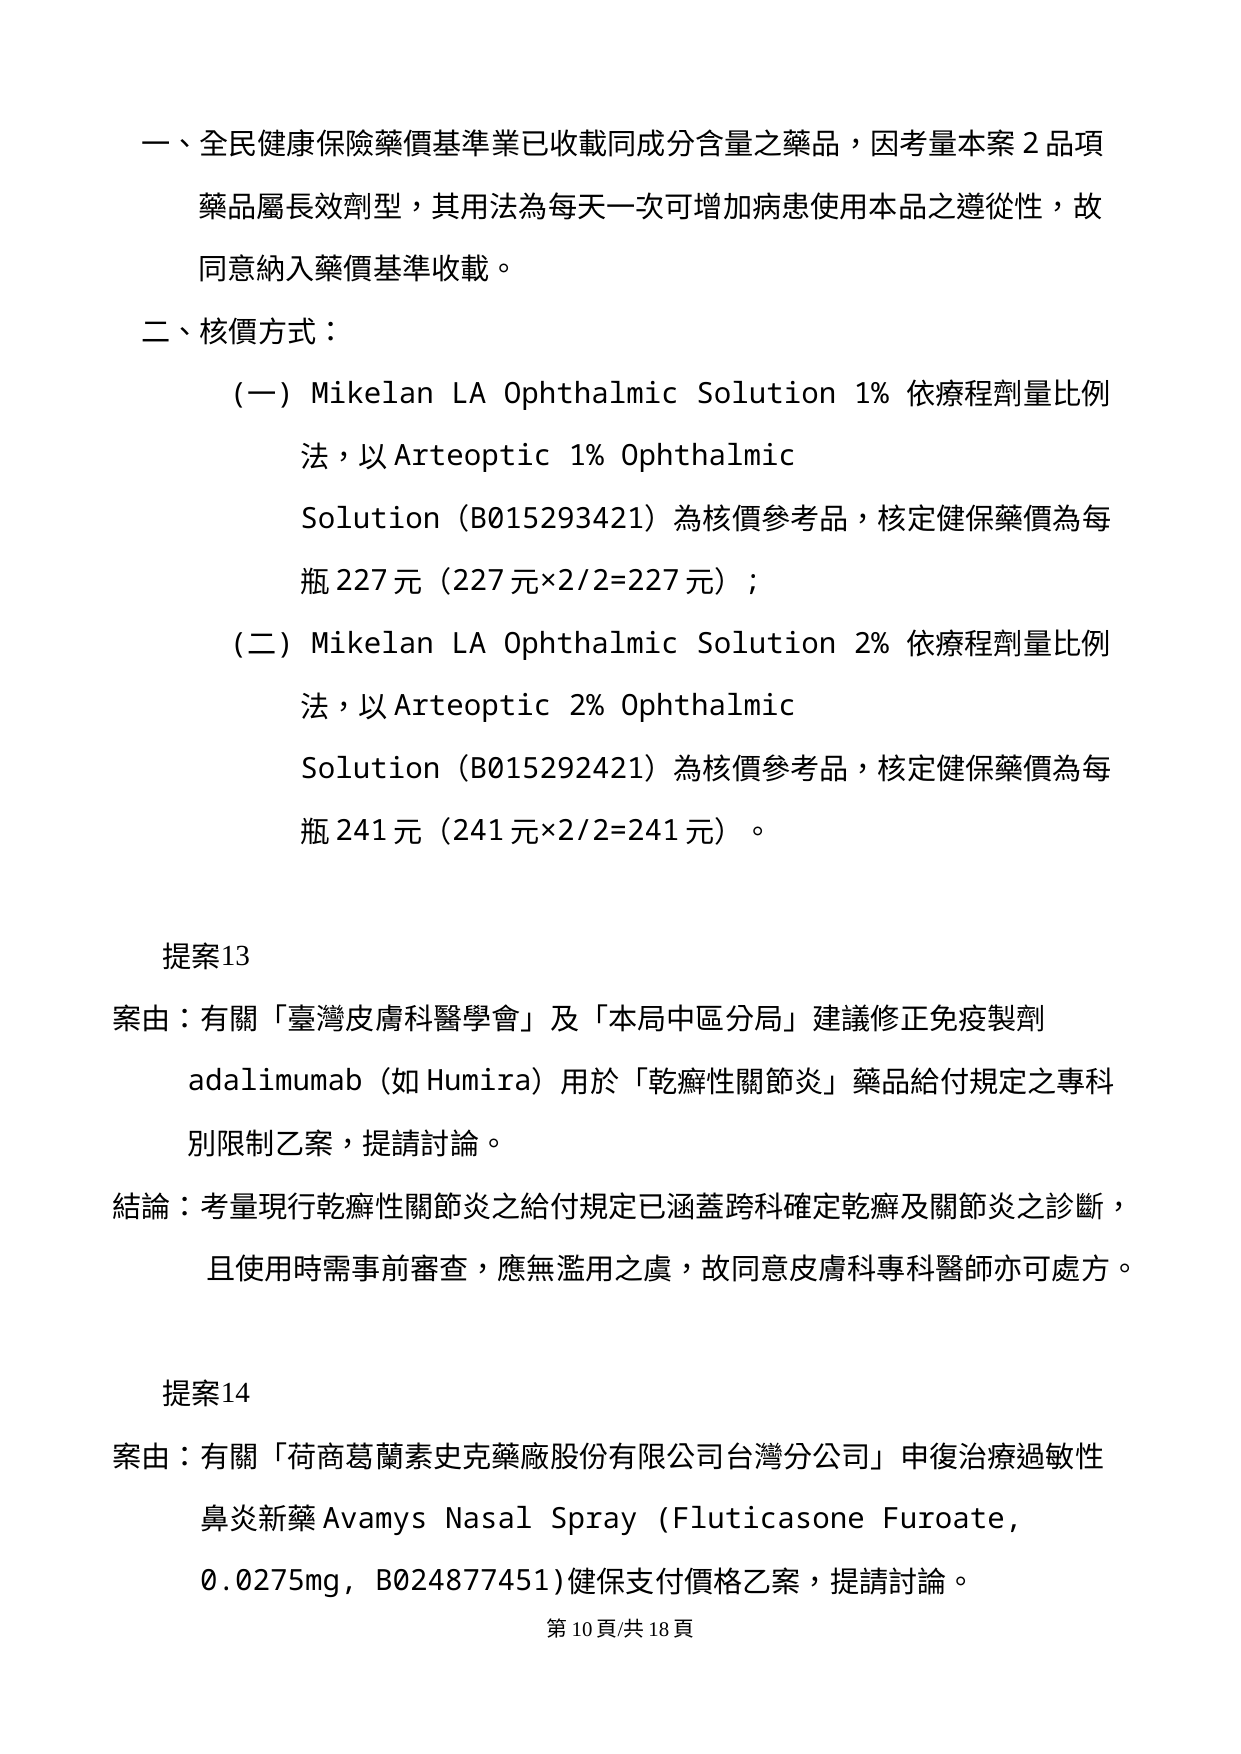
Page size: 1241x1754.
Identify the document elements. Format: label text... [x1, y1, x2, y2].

text 二、核價方式： [141, 288, 1128, 350]
text 一、全民健康保險藥價基準業已收載同成分含量之藥品，因考量本案2品項藥品屬長效劑型，其用法為每天一次可增加病患使用本品之遵從性，故同意納入藥價基準收載。 [141, 100, 1128, 288]
text (一) Mikelan LA Ophthalmic Solution 1% 依療程劑量比例法，以Arteoptic 1% Ophthalmic Solution（B015293421）為核價參考品，核定健保藥價為每瓶227元（227元×2/2=227元）; [212, 350, 1128, 600]
text 結論：考量現行乾癬性關節炎之給付規定已涵蓋跨科確定乾癬及關節炎之診斷，且使用時需事前審查，應無濫用之虞，故同意皮膚科專科醫師亦可處方。 [112, 1163, 1128, 1288]
text 案由：有關「荷商葛蘭素史克藥廠股份有限公司台灣分公司」申復治療過敏性鼻炎新藥Avamys Nasal Spray (Fluticasone Furoate, 0.0275mg, B024877451)健保支付價格乙案，提請討論。 [112, 1413, 1128, 1600]
text (二) Mikelan LA Ophthalmic Solution 2% 依療程劑量比例法，以Arteoptic 2% Ophthalmic Solution（B015292421）為核價參考品，核定健保藥價為每瓶241元（241元×2/2=241元）。 [212, 600, 1128, 850]
text 案由：有關「臺灣皮膚科醫學會」及「本局中區分局」建議修正免疫製劑adalimumab（如Humira）用於「乾癬性關節炎」藥品給付規定之專科別限制乙案，提請討論。 [112, 975, 1128, 1163]
